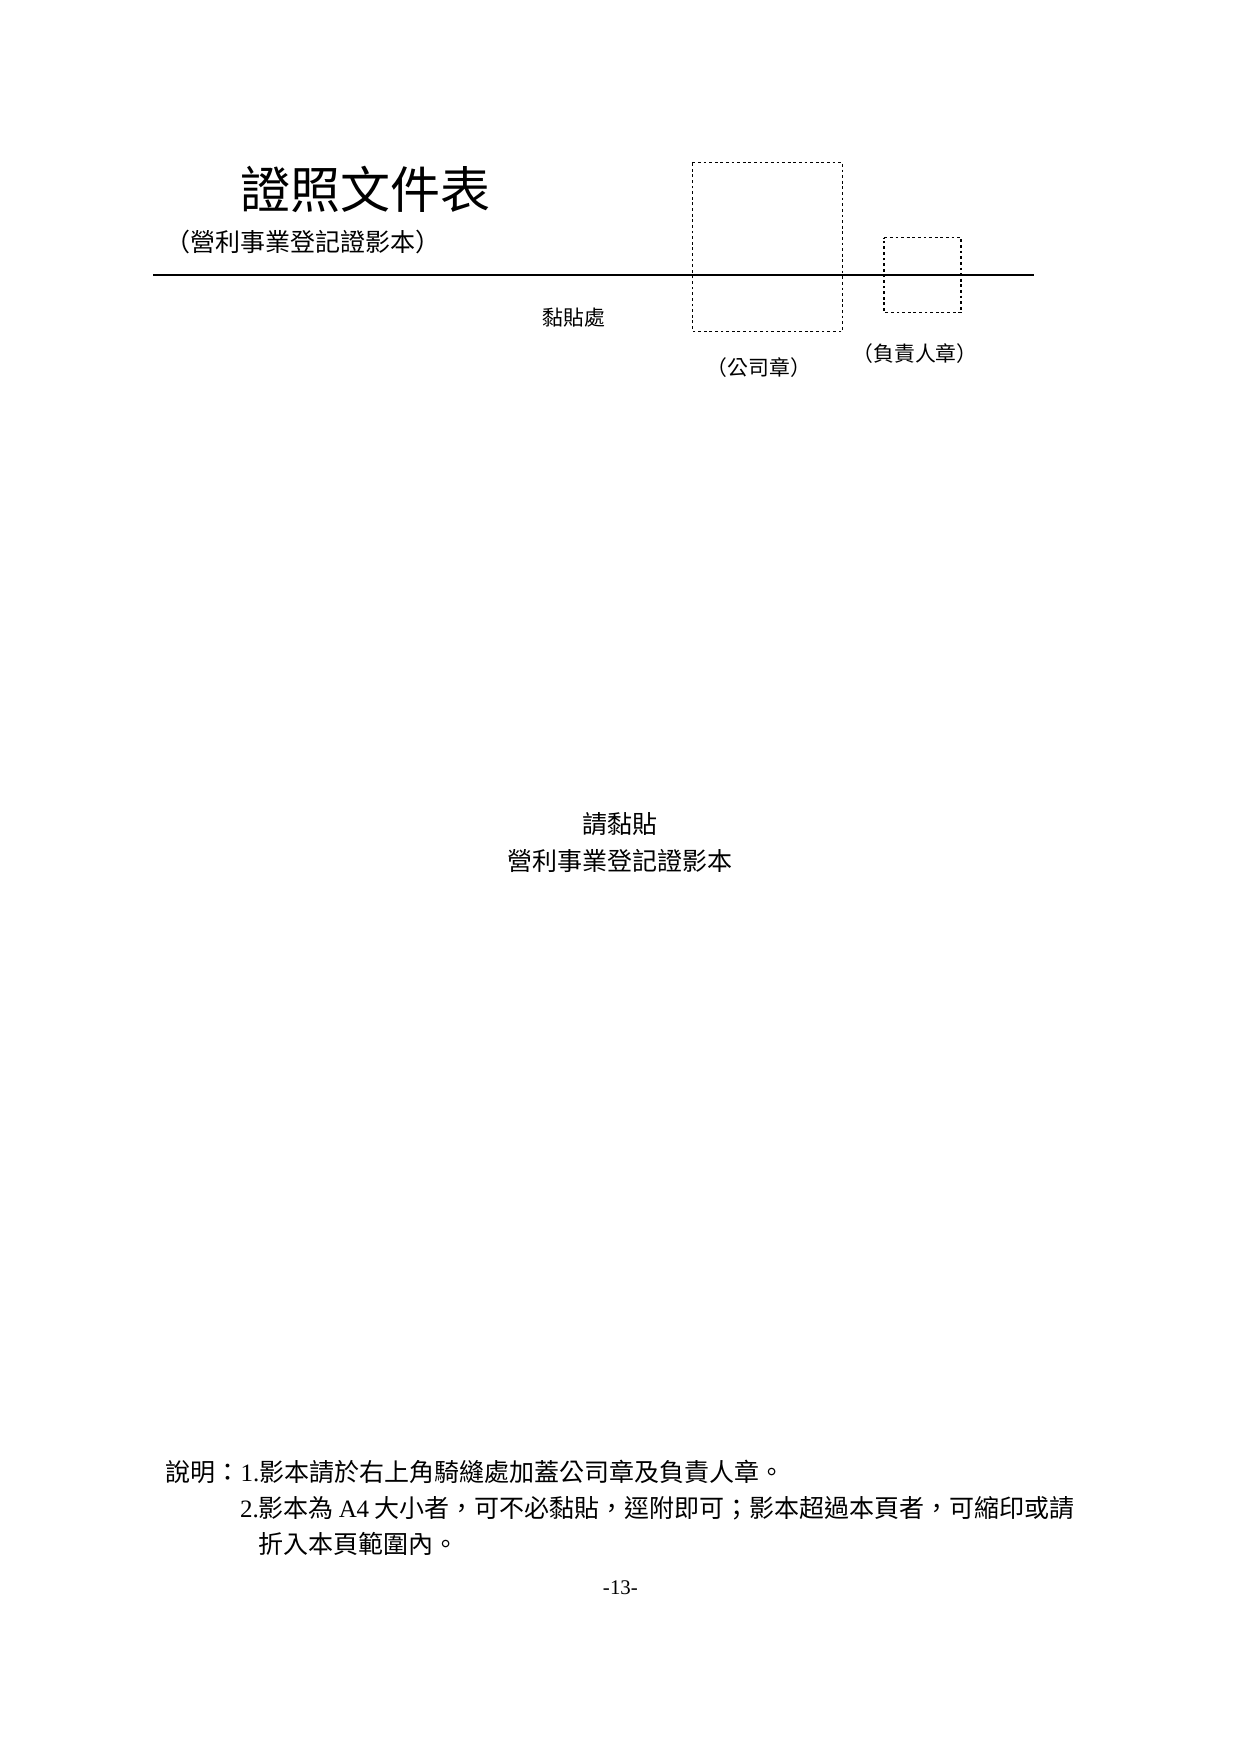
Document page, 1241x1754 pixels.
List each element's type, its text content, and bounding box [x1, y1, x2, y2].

text （營利事業登記證影本） [165, 222, 692, 259]
text 營利事業登記證影本 [165, 841, 1075, 877]
text [842, 222, 1075, 259]
text 請黏貼 [165, 805, 1075, 841]
text 說明：1.影本請於右上角騎縫處加蓋公司章及負責人章。 [165, 1452, 1075, 1489]
text 證照文件表 [240, 150, 1075, 222]
text 2.影本為A4大小者，可不必黏貼，逕附即可；影本超過本頁者，可縮印或請折入本頁範圍內。 [240, 1489, 1075, 1561]
